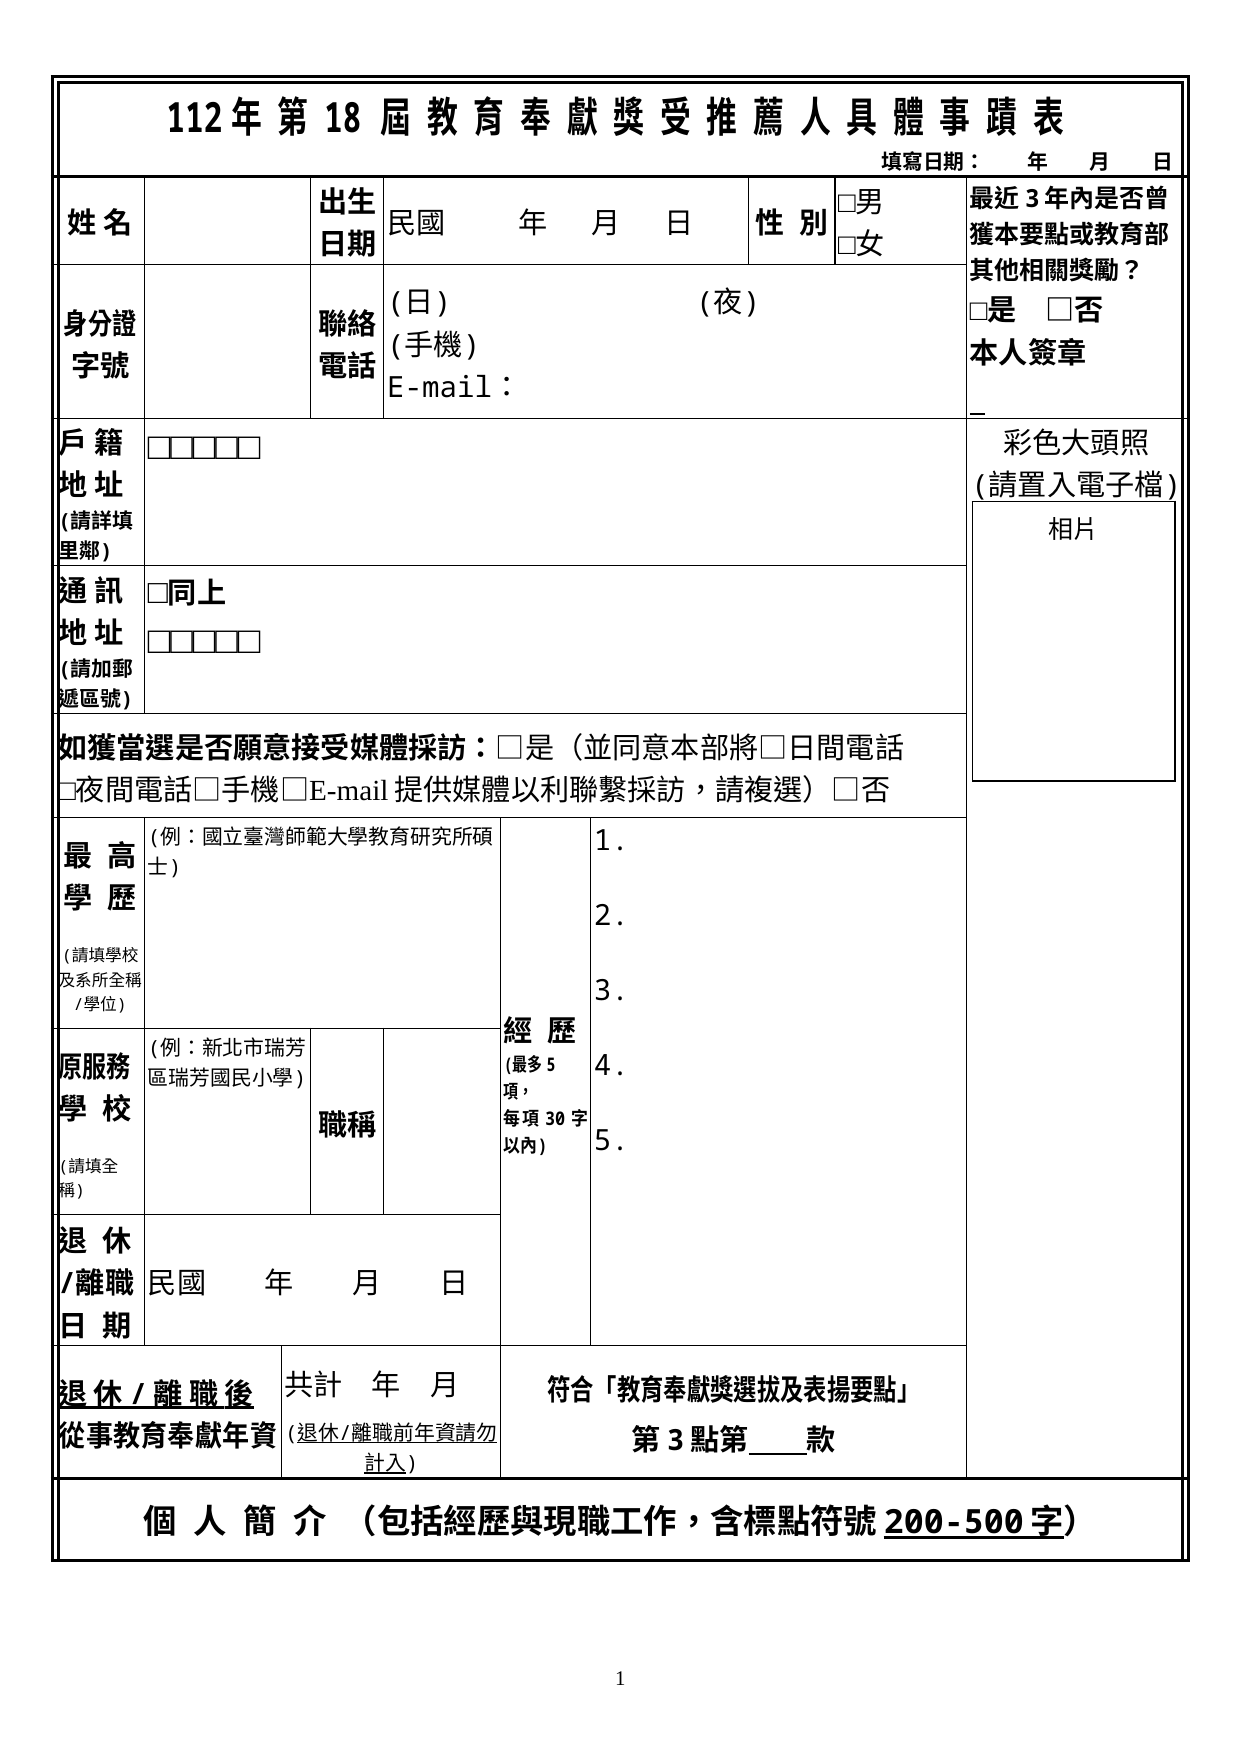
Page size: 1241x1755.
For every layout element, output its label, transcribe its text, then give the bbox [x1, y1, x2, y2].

table_cell 最近3年內是否曾獲本要點或教育部其他相關獎勵？ □是 □否 本人簽章 [967, 178, 1181, 418]
table_cell □□□□□ [145, 419, 966, 564]
table_cell (日) (夜) (手機) E-mail： [384, 265, 966, 418]
table_cell 經 歷 (最多5項， 每項30字以內) [501, 818, 590, 1345]
table_cell (例：新北市瑞芳區瑞芳國民小學) [145, 1029, 310, 1214]
table_cell 民國 年 月 日 [145, 1215, 500, 1345]
table_cell [145, 178, 310, 264]
table_cell 身分證字號 [60, 265, 144, 418]
table_cell 共計 年 月 (退休/離職前年資請勿計入) [282, 1346, 500, 1477]
table_cell 性 別 [749, 178, 834, 264]
table_cell □同上 □□□□□ [145, 566, 966, 713]
table_header 112年 第 18 屆 教 育 奉 獻 獎 受 推 薦 人 具 體 事 蹟 表 填寫日期： 年 月 日 [55, 78, 1185, 175]
table_cell 出生 日期 [311, 178, 383, 264]
table_cell 彩色大頭照 (請置入電子檔) [967, 419, 1181, 1477]
table_cell 如獲當選是否願意接受媒體採訪：□是（並同意本部將□日間電話 □夜間電話□手機□E-mail提供媒體以利聯繫採訪，請複選）□否 [60, 714, 966, 817]
table_cell 姓名 [60, 178, 144, 264]
table_cell 最 高 學 歷 (請填學校及系所全稱/學位) [60, 818, 144, 1028]
table_cell 原服務學 校 (請填全稱) [60, 1029, 144, 1214]
table_cell 1. 2. 3. 4. 5. [591, 818, 966, 1345]
table_cell 聯絡電話 [311, 265, 383, 418]
table_cell 個 人 簡 介 （包括經歷與現職工作，含標點符號200-500字） [60, 1480, 1181, 1558]
table_cell 戶籍 地址 (請詳填里鄰) [60, 419, 144, 564]
table_cell (例：國立臺灣師範大學教育研究所碩士) [145, 818, 500, 1028]
table_cell 民國 年 月 日 [384, 178, 748, 264]
table_cell 退 休/離職日 期 [60, 1215, 144, 1345]
table_cell [384, 1029, 500, 1214]
table_cell □男 □女 [836, 178, 966, 264]
table_cell 通訊 地址 (請加郵遞區號) [60, 566, 144, 713]
table_cell 退休/離職後 從事教育奉獻年資 [60, 1346, 281, 1477]
table_cell 職稱 [311, 1029, 383, 1214]
table_cell 符合「教育奉獻獎選拔及表揚要點」 第3點第 款 [501, 1346, 966, 1477]
table_cell [145, 265, 310, 418]
